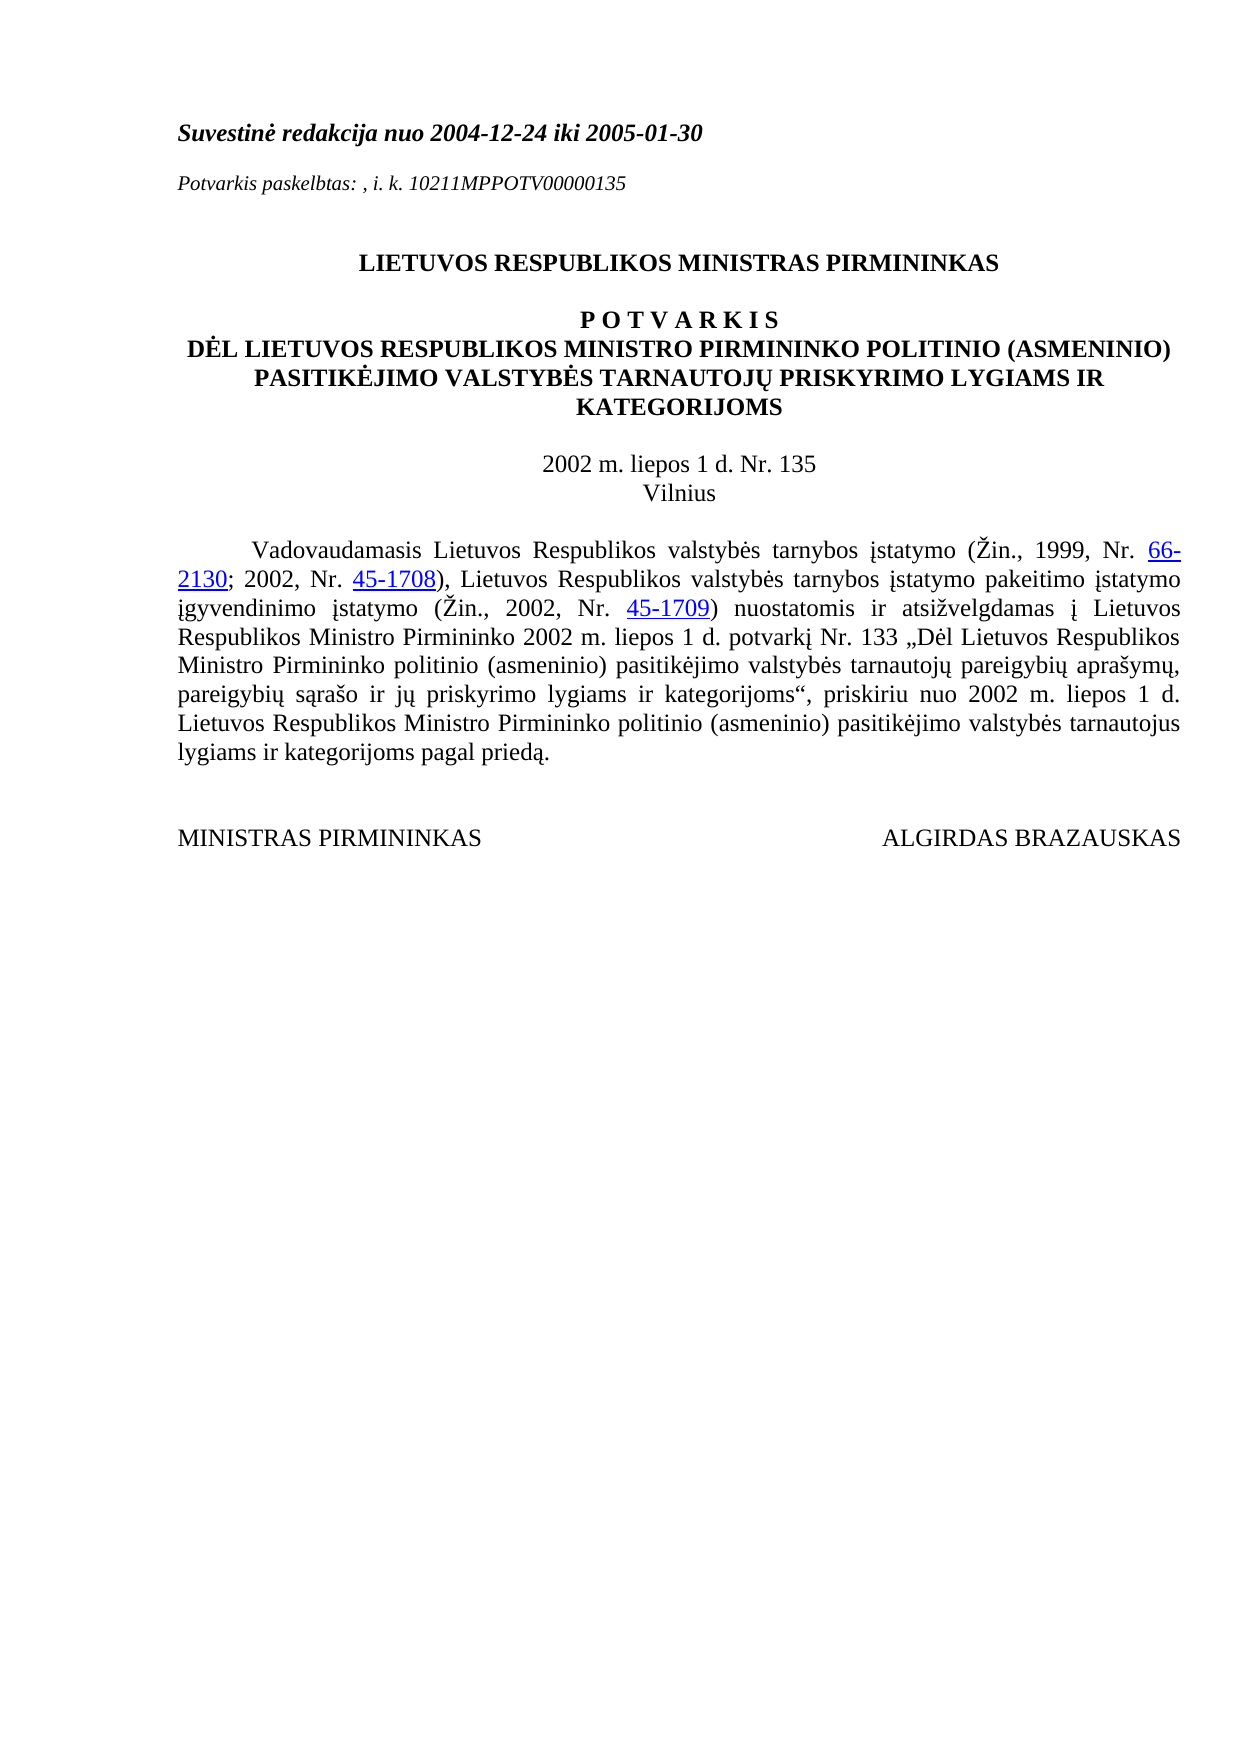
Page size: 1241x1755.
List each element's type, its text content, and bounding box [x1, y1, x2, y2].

text Suvestinė redakcija nuo 2004-12-24 iki 2005-01-30 [177, 118, 1181, 147]
text 2002 m. liepos 1 d. Nr. 135 [177, 449, 1181, 478]
text P O T V A R K I S [177, 305, 1181, 334]
text DĖL LIETUVOS RESPUBLIKOS MINISTRO PIRMININKO POLITINIO (ASMENINIO) PASITIKĖJIMO VALSTYBĖS TARNAUTOJŲ PRISKYRIMO LYGIAMS IR KATEGORIJOMS [177, 334, 1181, 420]
text MINISTRAS PIRMININKAS ALGIRDAS BRAZAUSKAS [177, 823, 1181, 852]
text LIETUVOS RESPUBLIKOS MINISTRAS PIRMININKAS [177, 248, 1181, 277]
text Vadovaudamasis Lietuvos Respublikos valstybės tarnybos įstatymo (Žin., 1999, Nr. 66-2130; 2002, Nr. 45-1708), Lietuvos Respublikos valstybės tarnybos įstatymo pakeitimo įstatymo įgyvendinimo įstatymo (Žin., 2002, Nr. 45-1709) nuostatomis ir atsižvelgdamas į Lietuvos Respublikos Ministro Pirmininko 2002 m. liepos 1 d. potvarkį Nr. 133 „Dėl Lietuvos Respublikos Ministro Pirmininko politinio (asmeninio) pasitikėjimo valstybės tarnautojų pareigybių aprašymų, pareigybių sąrašo ir jų priskyrimo lygiams ir kategorijoms“, priskiriu nuo 2002 m. liepos 1 d. Lietuvos Respublikos Ministro Pirmininko politinio (asmeninio) pasitikėjimo valstybės tarnautojus lygiams ir kategorijoms pagal priedą. [177, 535, 1181, 765]
text Vilnius [177, 478, 1181, 507]
text Potvarkis paskelbtas: , i. k. 10211MPPOTV00000135 [177, 171, 1181, 195]
